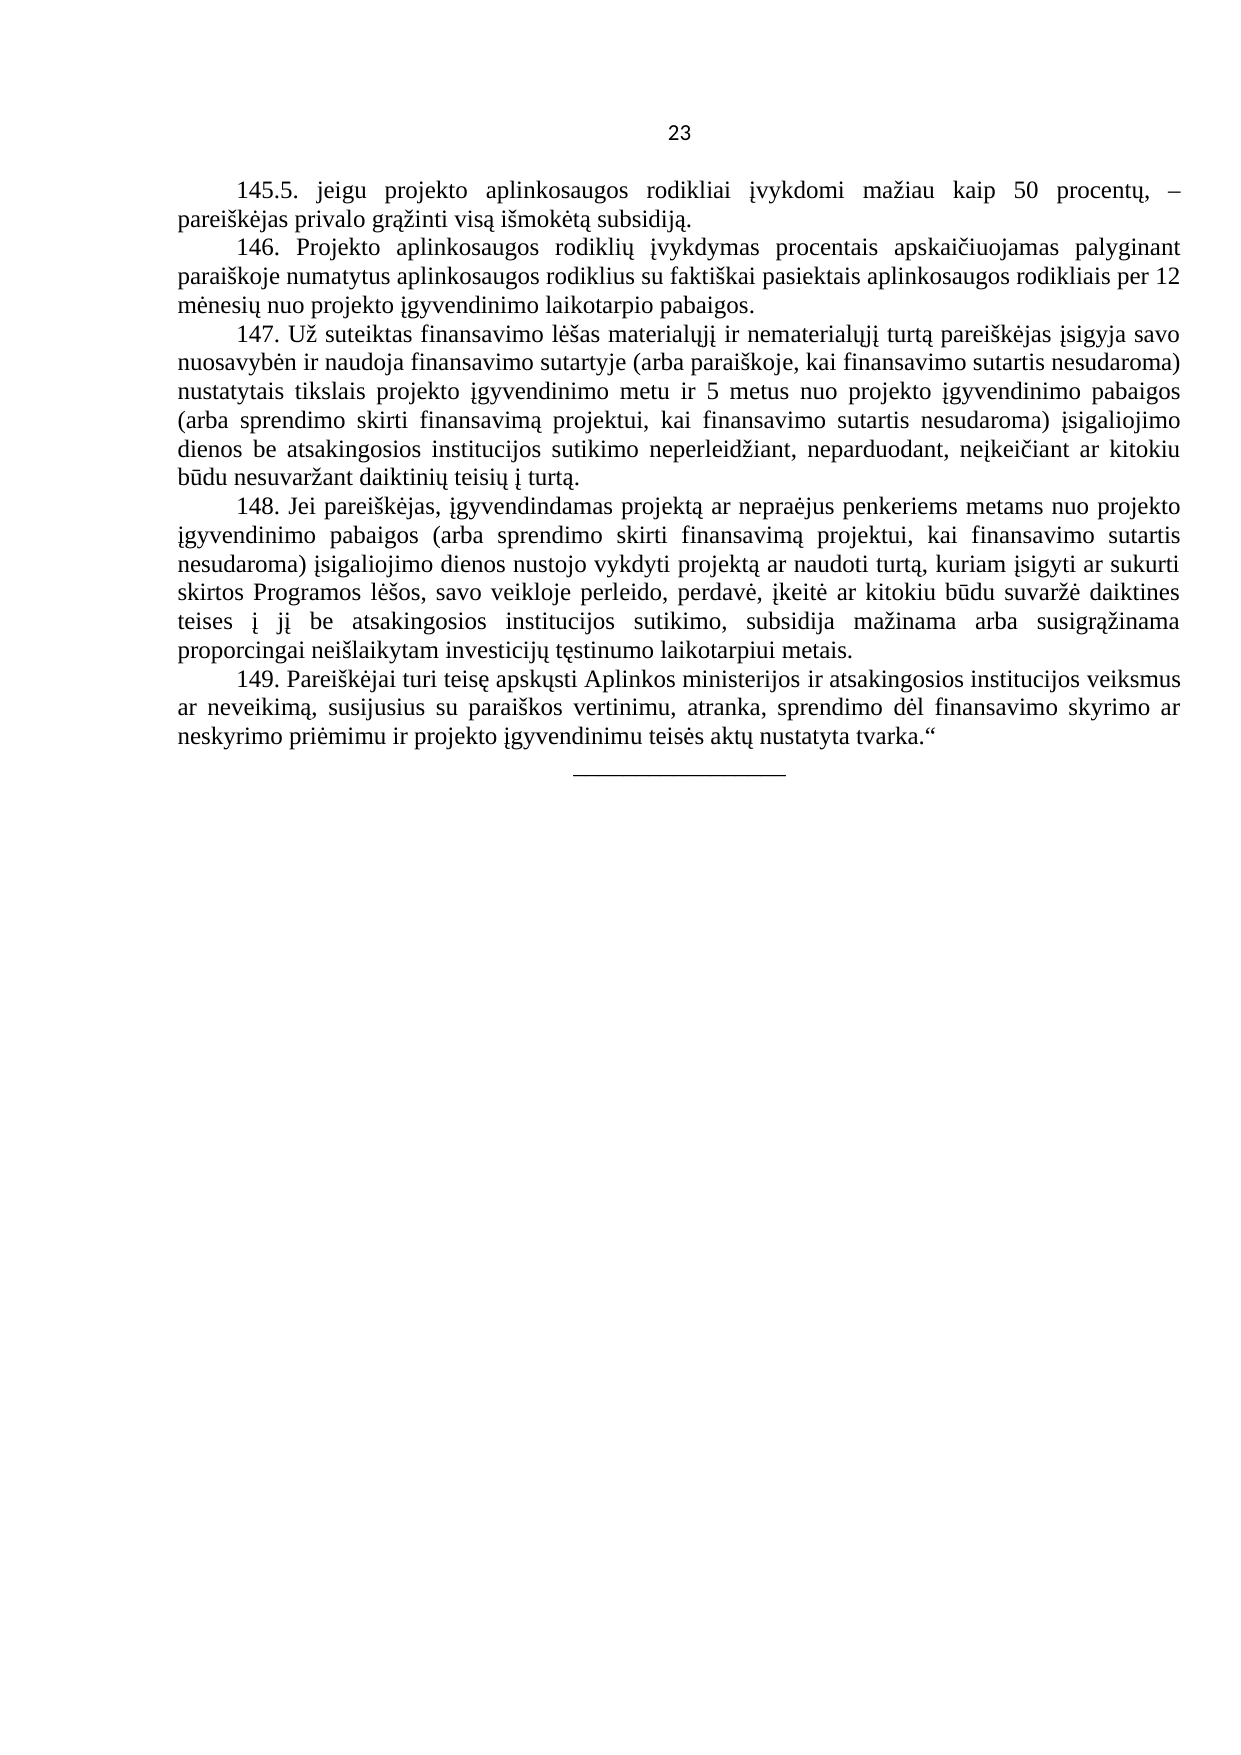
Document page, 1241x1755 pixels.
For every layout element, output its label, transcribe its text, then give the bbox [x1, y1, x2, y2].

text 149. Pareiškėjai turi teisę apskųsti Aplinkos ministerijos ir atsakingosios institucijos veiksmus ar neveikimą, susijusius su paraiškos vertinimu, atranka, sprendimo dėl finansavimo skyrimo ar neskyrimo priėmimu ir projekto įgyvendinimu teisės aktų nustatyta tvarka.“ [177, 664, 1181, 750]
text 146. Projekto aplinkosaugos rodiklių įvykdymas procentais apskaičiuojamas palyginant paraiškoje numatytus aplinkosaugos rodiklius su faktiškai pasiektais aplinkosaugos rodikliais per 12 mėnesių nuo projekto įgyvendinimo laikotarpio pabaigos. [177, 232, 1181, 319]
text _________________ [177, 750, 1181, 779]
text 147. Už suteiktas finansavimo lėšas materialųjį ir nematerialųjį turtą pareiškėjas įsigyja savo nuosavybėn ir naudoja finansavimo sutartyje (arba paraiškoje, kai finansavimo sutartis nesudaroma) nustatytais tikslais projekto įgyvendinimo metu ir 5 metus nuo projekto įgyvendinimo pabaigos (arba sprendimo skirti finansavimą projektui, kai finansavimo sutartis nesudaroma) įsigaliojimo dienos be atsakingosios institucijos sutikimo neperleidžiant, neparduodant, neįkeičiant ar kitokiu būdu nesuvaržant daiktinių teisių į turtą. [177, 319, 1181, 491]
text 148. Jei pareiškėjas, įgyvendindamas projektą ar nepraėjus penkeriems metams nuo projekto įgyvendinimo pabaigos (arba sprendimo skirti finansavimą projektui, kai finansavimo sutartis nesudaroma) įsigaliojimo dienos nustojo vykdyti projektą ar naudoti turtą, kuriam įsigyti ar sukurti skirtos Programos lėšos, savo veikloje perleido, perdavė, įkeitė ar kitokiu būdu suvaržė daiktines teises į jį be atsakingosios institucijos sutikimo, subsidija mažinama arba susigrąžinama proporcingai neišlaikytam investicijų tęstinumo laikotarpiui metais. [177, 491, 1181, 664]
text 145.5. jeigu projekto aplinkosaugos rodikliai įvykdomi mažiau kaip 50 procentų, – pareiškėjas privalo grąžinti visą išmokėtą subsidiją. [177, 175, 1181, 232]
